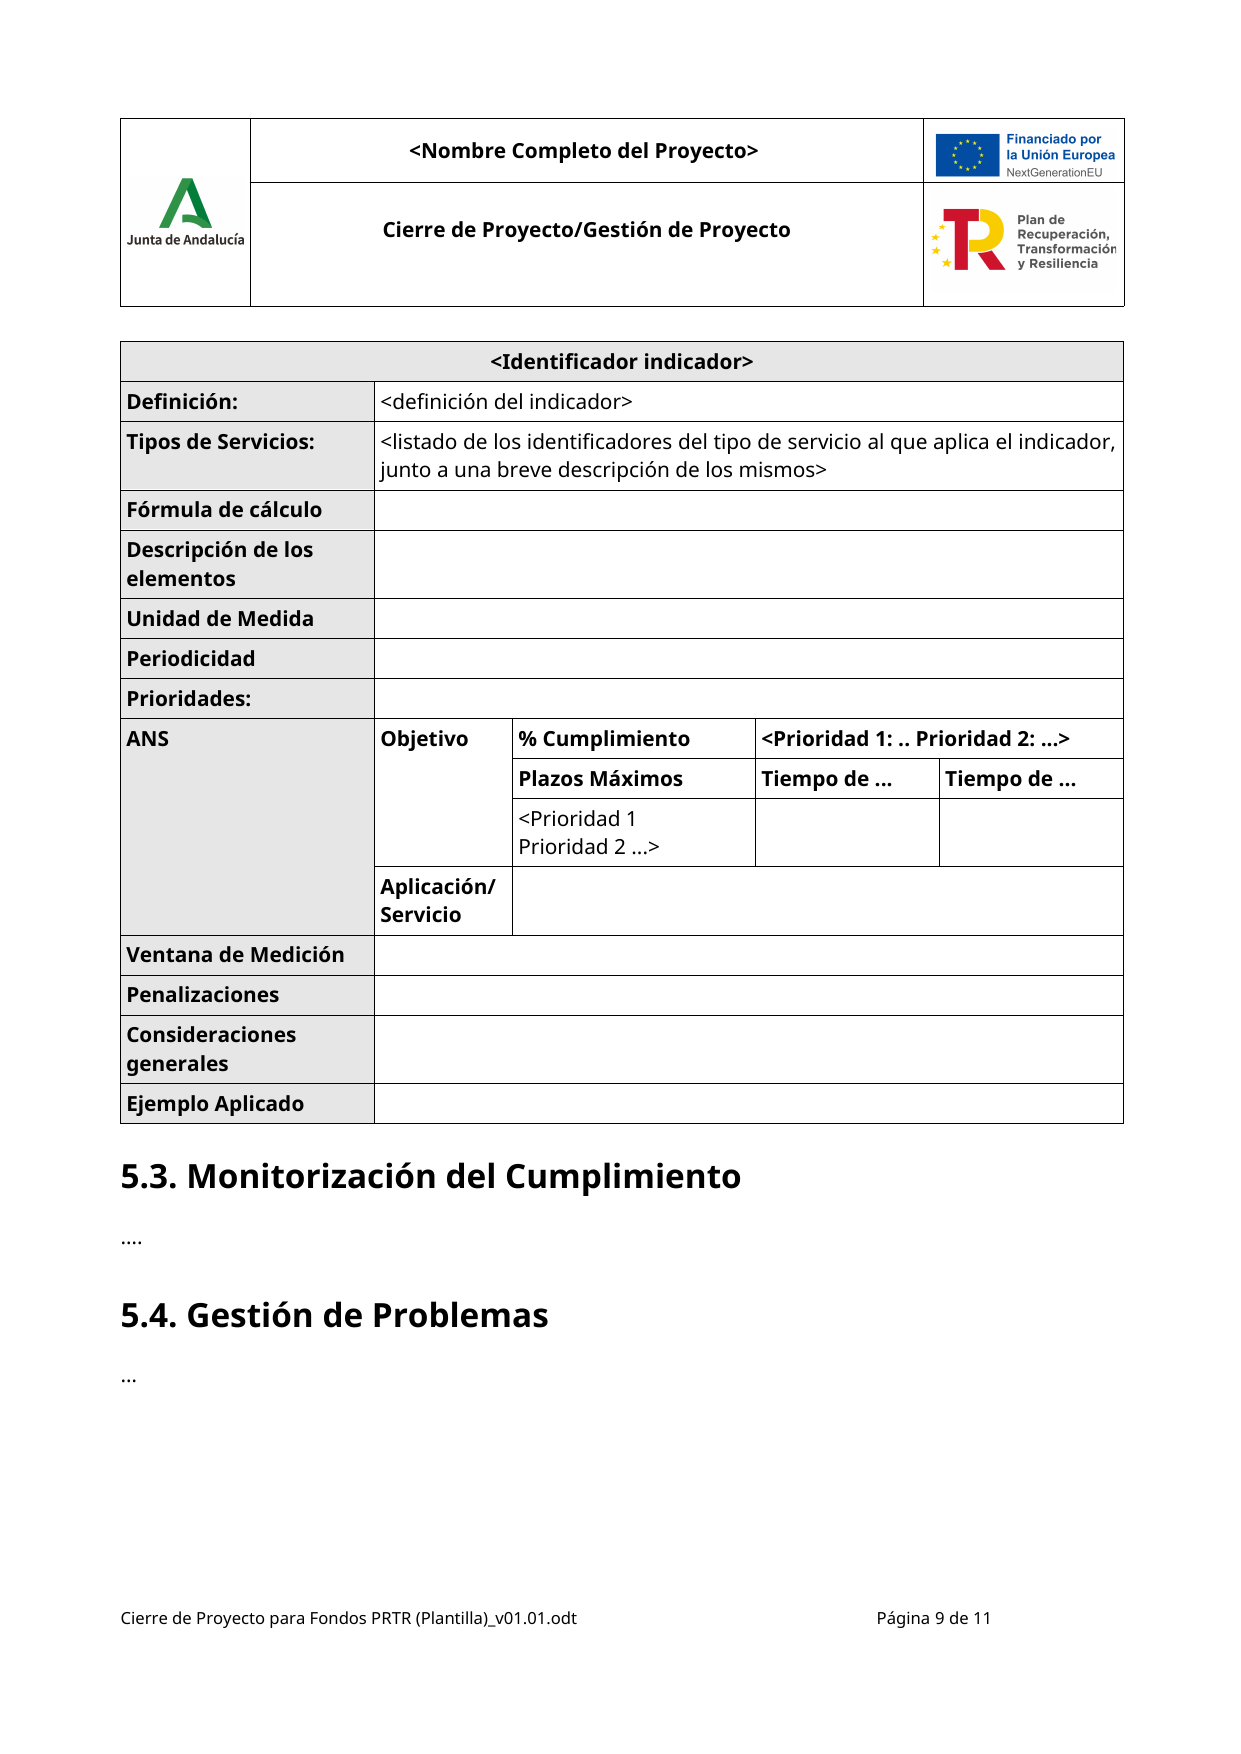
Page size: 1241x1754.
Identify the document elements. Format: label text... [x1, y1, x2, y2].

subtitle Gestión de Problemas [120, 1291, 1123, 1337]
text … [120, 1360, 1123, 1389]
table_cell [686, 531, 1123, 598]
table_cell Plazos Máximos [513, 759, 755, 798]
table_cell [940, 799, 1123, 866]
table_cell Aplicación/ Servicio [375, 867, 512, 935]
table_cell Prioridades: [121, 679, 374, 718]
table_cell [375, 491, 686, 529]
table_cell [375, 531, 686, 598]
table_cell Fórmula de cálculo [121, 491, 374, 529]
table_cell Descripción de los elementos [121, 531, 374, 598]
table_cell [375, 936, 1123, 975]
table_cell Ventana de Medición [121, 936, 374, 975]
picture [126, 177, 244, 246]
table_cell <Prioridad 1: .. Prioridad 2: ...> [756, 719, 1123, 758]
table_cell <definición del indicador> [375, 382, 1123, 421]
table_cell Unidad de Medida [121, 599, 374, 638]
table_cell Consideraciones generales [121, 1016, 374, 1083]
table_cell <listado de los identificadores del tipo de servicio al que aplica el indicador, junto a una breve descripción de los mismos> [375, 422, 1123, 489]
table_cell [375, 1084, 1123, 1123]
table_cell [375, 599, 1123, 638]
table_cell ANS [121, 719, 374, 935]
table_cell Penalizaciones [121, 976, 374, 1015]
table_cell [375, 976, 1123, 1015]
table_cell [375, 1016, 1123, 1083]
table_cell [513, 867, 1123, 935]
table_cell [375, 679, 1123, 718]
table_cell Objetivo [375, 719, 512, 866]
table_cell Tiempo de ... [940, 759, 1123, 798]
table_cell Ejemplo Aplicado [121, 1084, 374, 1123]
picture [931, 127, 1118, 182]
table_cell Tiempo de ... [756, 759, 939, 798]
table_cell [686, 491, 1123, 529]
subtitle Monitorización del Cumplimiento [120, 1153, 1123, 1198]
table_cell Periodicidad [121, 639, 374, 678]
picture [931, 187, 1117, 292]
text …. [120, 1222, 1123, 1250]
table_cell [375, 639, 1123, 678]
table_cell [756, 799, 939, 866]
table_cell Definición: [121, 382, 374, 421]
table_cell Tipos de Servicios: [121, 422, 374, 489]
table_cell <Prioridad 1 Prioridad 2 ...> [513, 799, 755, 866]
table_cell % Cumplimiento [513, 719, 755, 758]
table_header <Identificador indicador> [121, 342, 1123, 381]
